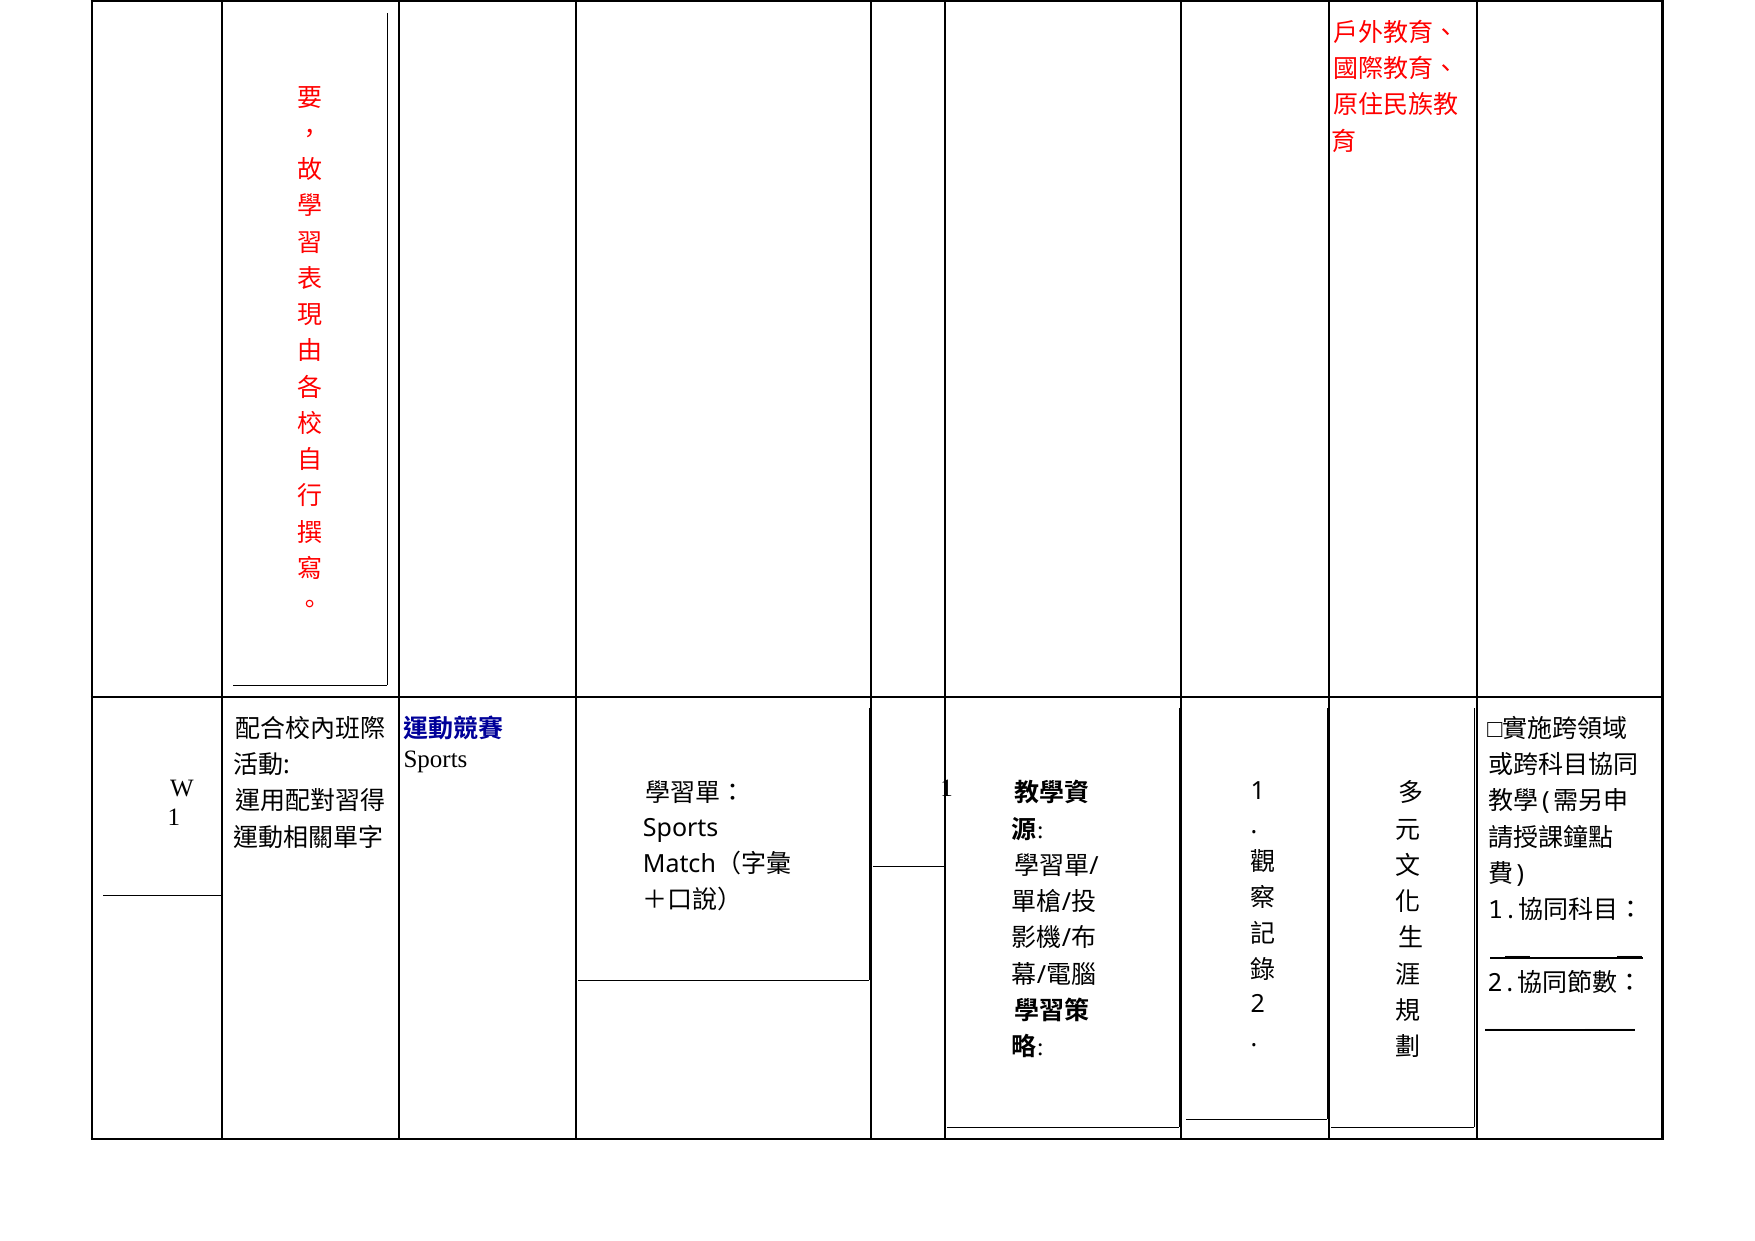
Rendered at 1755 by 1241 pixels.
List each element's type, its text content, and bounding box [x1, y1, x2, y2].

table_cell [1478, 2, 1661, 696]
table_cell [1182, 2, 1328, 696]
table_cell [577, 2, 870, 696]
table_cell 1 [872, 698, 944, 1138]
table_cell 要，故學習表現由各校自行撰寫。 [223, 2, 398, 696]
table_cell 運動競賽 Sports [400, 698, 575, 1138]
table_cell 1.觀察記錄 2. [1182, 698, 1328, 1138]
table_cell 學習單：Sports Match（字彙＋口說） [577, 698, 870, 1138]
table_cell W1 [93, 698, 221, 1138]
table_cell 戶外教育、 國際教育、 原住民族教育 [1330, 2, 1476, 696]
table_cell 教學資源: 學習單/單槍/投影機/布幕/電腦 學習策略: 閱讀理解/分組討論/口說表達 [946, 698, 1180, 1138]
table_cell □實施跨領域或跨科目協同教學(需另申請授課鐘點費) 1.協同科目： ＿ ＿ 2.協同節數： ＿ ＿＿ [1478, 698, 1661, 1138]
table_cell [400, 2, 575, 696]
table_cell [872, 2, 944, 696]
table_cell [93, 2, 221, 696]
table_cell 配合校內班際活動: 運用配對習得運動相關單字 [223, 698, 398, 1138]
table_cell [946, 2, 1180, 696]
table_cell 多元文化 生涯規劃 [1330, 698, 1476, 1138]
